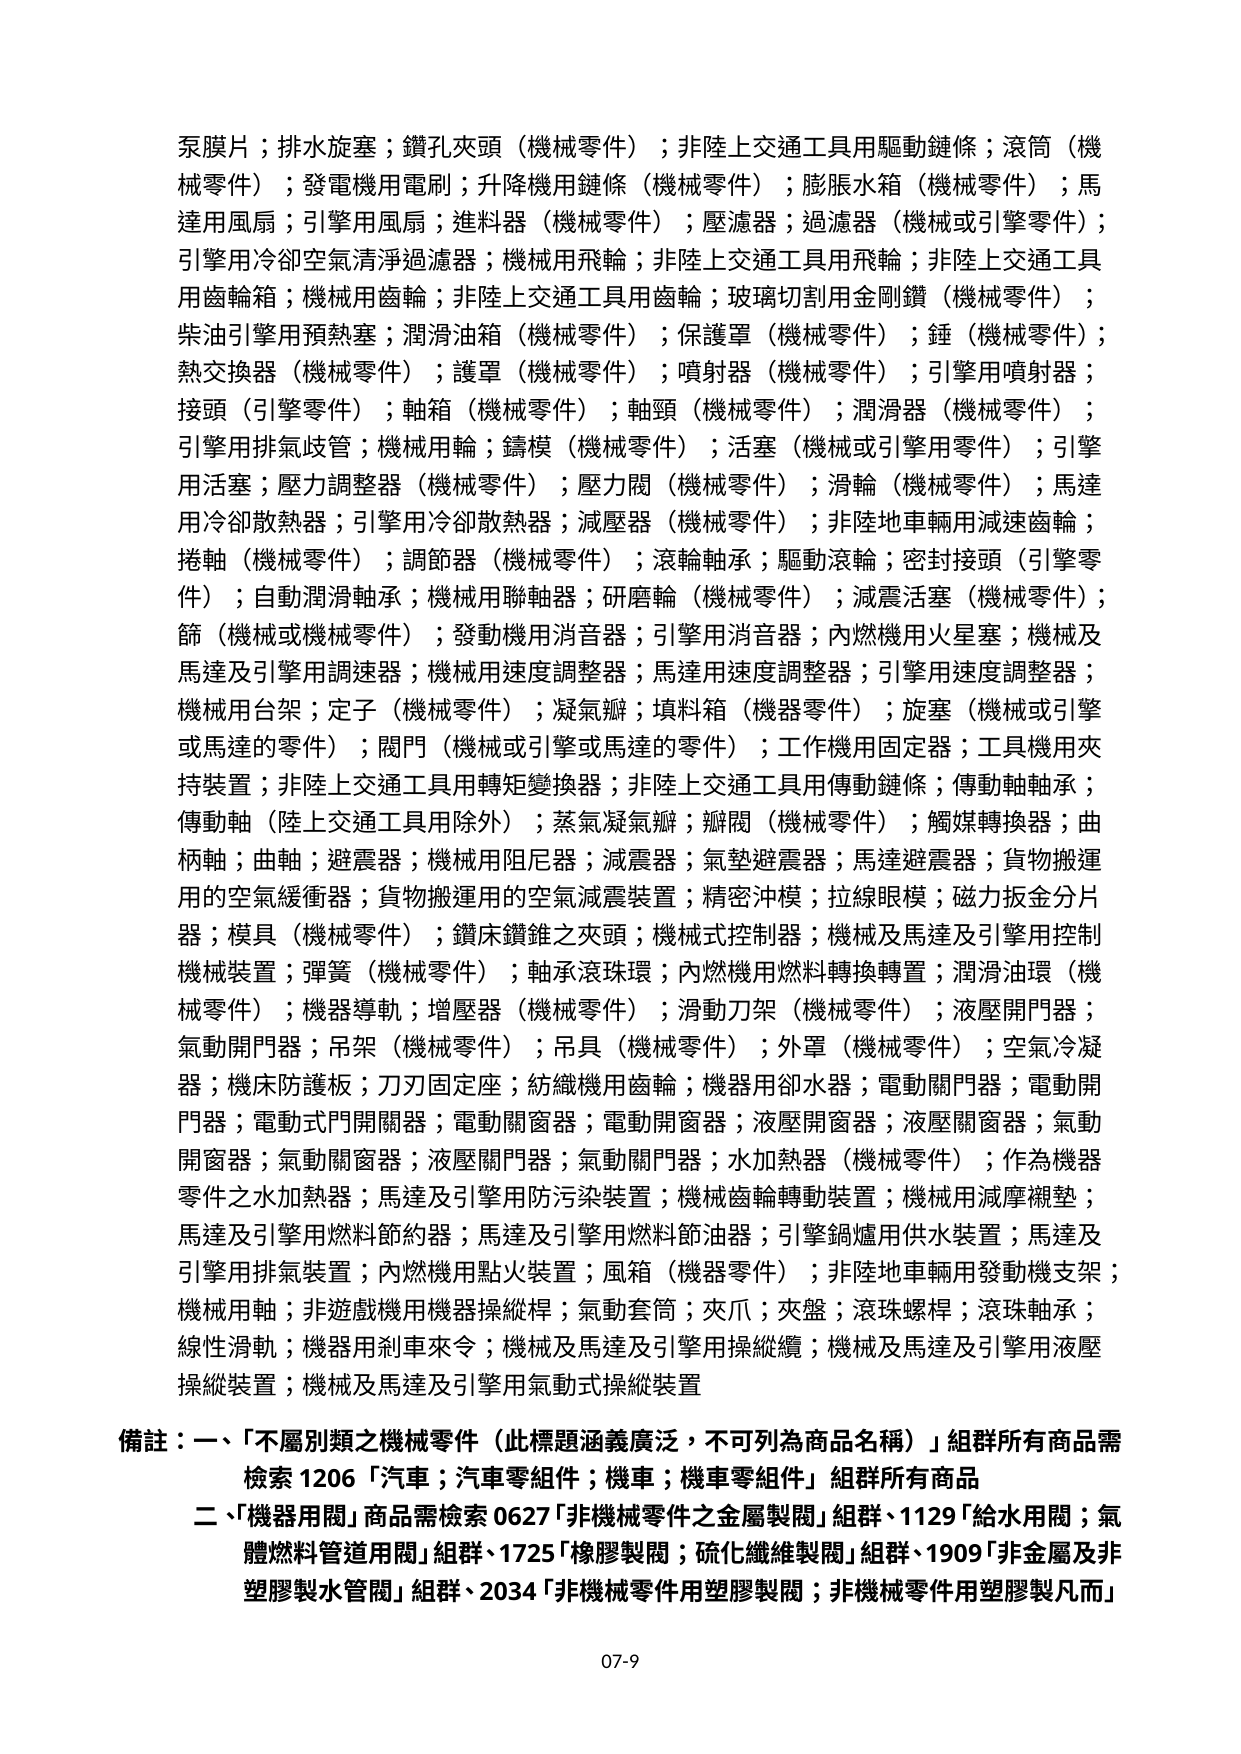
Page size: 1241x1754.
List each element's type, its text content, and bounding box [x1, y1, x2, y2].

text 二、「機器用閥」商品需檢索0627「非機械零件之金屬製閥」組群、1129「給水用閥；氣體燃料管道用閥」組群、1725「橡膠製閥；硫化纖維製閥」組群、1909「非金屬及非塑膠製水管閥」組群、2034「非機械零件用塑膠製閥；非機械零件用塑膠製凡而」組群所有商品及0943「電氣機械器具（此標題涵義廣泛，不可列為商品名稱）」組群中之「電磁閥」商品及1206「汽車；汽車零組件；機車；機車零組件」組群中之「排氣閥」商品 [193, 1496, 1122, 1608]
text 備註：一、「不屬別類之機械零件（此標題涵義廣泛，不可列為商品名稱）」組群所有商品需檢索1206「汽車；汽車零組件；機車；機車零組件」組群所有商品 [118, 1421, 1122, 1496]
text 聯軸；聯軸器；軸聯結器；齒輪聯軸器外殼；齒輪；起動裝置小齒輪；槽輪；鏈輪；飛輪；滾輪；凸輪；滑輪；壓花輪；推桿；連桿；凸子；履帶；建築機械用橡膠履帶；裝卸機械及設備用橡膠履帶；農業機械用橡膠履帶；礦業機械用橡膠履帶；剷雪機用橡膠履帶；挺桿；培林；軸箱；軸封；軸襯；軸承座；軸承套；滾針軸承；法蘭；紡錘；泵嘴；活塞；活栓；襯套；活塞環；凸輪滾；導柱；導套；機械用塞子；軸環；斗齒；氣缸蓋；氣缸體；引擎罩；凸輪軸；汽車引擎用凸輪軸；齒輪箱；傳動鏈；鋼絲輪；研磨盤；磁力盤；攪拌臂；攪拌盤；輪座；攪拌輪葉；電磁夾頭；工業用剎車片；剎車來令；火口通針；機械之聯結器；機械之調皮帶器；工業用汽門嘴；軸承；液體動力型軸承；液體動力型軸台；油壓夾頭迴轉缸；攪拌螺旋器；萬向接頭；十字接頭；定速接頭；蒸氣迴轉接頭；套承截斷器；燃料注入器；驅動聯結器；振動式篩供給器；夾具；皮帶輪；潤滑器；濾清器；油濾清器；氣缸；空壓缸；氣壓缸；自動油過濾器；燃料過濾器；氣體過濾器；液體過濾器；注油器；油壓缸；燃油噴射器；燃油噴嘴；油嘴；凝縮器；滾筒；工業機器人用自動換刀裝置；工業用鏈條；工業用減音器；超高速精密主軸；過濾罩；磨滓分離器；送油器；磁力夾子；磁力夾具塊；磁力保持器；磁力鑽孔架；機器用閥；碳刷；發電機之定子；機械用凡而；機械用氣缸閥；機械用調溫閥；機械用閘閥；機械用壓力調節閥；機械用水位調節器；機械用油壓油量調節器；機械用汽門間隙調整器；機械用速度調整閥；機械用止回閥；機械用氣流調整器；機械用壓力調整器；機械用手動轉動閥；機械用汽缸閥；機械用電氣－液壓伺服閥；機械用前嚮導閥；機械用膜片閥；機械用控制閥；電刷；接地電刷；快速接頭；馬達用軸；減摩用軸承；機械用減摩軸承；護板（機械零件）；軸承用滾輪；球軸承；機械用軸承座；傳動軸用軸承；刀刃固定器（機械零件）；機械用軸承架；非車輛用剎車來令；非車輛用剎車片；非交通工具用剎車片；非車輛用剎車蹄片；發電機用刷；電刷（機械零件）；驅動用鏈條（陸上交通工具用除外）；夾頭（機械零件）；單向閥（機械零件）；非陸上交通工具用離合器；冷凝器（機械零件）；蒸汽冷凝器（機械零件）；機械用連桿；馬達用連桿；引擎用連桿；非陸上交通工具用聯結器；整流罩（機械零件）；馬達用曲軸箱；引擎用曲軸箱；機械用曲軸箱；曲柄（機械零件）；引擎用汽缸蓋；汽缸用活塞；機械用汽缸；避震器活塞（機械零件）；泵膜片；排水旋塞；鑽孔夾頭（機械零件）；非陸上交通工具用驅動鏈條；滾筒（機械零件）；發電機用電刷；升降機用鏈條（機械零件）；膨脹水箱（機械零件）；馬達用風扇；引擎用風扇；進料器（機械零件）；壓濾器；過濾器（機械或引擎零件）；引擎用冷卻空氣清淨過濾器；機械用飛輪；非陸上交通工具用飛輪；非陸上交通工具用齒輪箱；機械用齒輪；非陸上交通工具用齒輪；玻璃切割用金剛鑽（機械零件）；柴油引擎用預熱塞；潤滑油箱（機械零件）；保護罩（機械零件）；錘（機械零件）；熱交換器（機械零件）；護罩（機械零件）；噴射器（機械零件）；引擎用噴射器；接頭（引擎零件）；軸箱（機械零件）；軸頸（機械零件）；潤滑器（機械零件）；引擎用排氣歧管；機械用輪；鑄模（機械零件）；活塞（機械或引擎用零件）；引擎用活塞；壓力調整器（機械零件）；壓力閥（機械零件）；滑輪（機械零件）；馬達用冷卻散熱器；引擎用冷卻散熱器；減壓器（機械零件）；非陸地車輛用減速齒輪；捲軸（機械零件）；調節器（機械零件）；滾輪軸承；驅動滾輪；密封接頭（引擎零件）；自動潤滑軸承；機械用聯軸器；研磨輪（機械零件）；減震活塞（機械零件）；篩（機械或機械零件）；發動機用消音器；引擎用消音器；內燃機用火星塞；機械及馬達及引擎用調速器；機械用速度調整器；馬達用速度調整器；引擎用速度調整器；機械用台架；定子（機械零件）；凝氣瓣；填料箱（機器零件）；旋塞（機械或引擎或馬達的零件）；閥門（機械或引擎或馬達的零件）；工作機用固定器；工具機用夾持裝置；非陸上交通工具用轉矩變換器；非陸上交通工具用傳動鏈條；傳動軸軸承；傳動軸（陸上交通工具用除外）；蒸氣凝氣瓣；瓣閥（機械零件）；觸媒轉換器；曲柄軸；曲軸；避震器；機械用阻尼器；減震器；氣墊避震器；馬達避震器；貨物搬運用的空氣緩衝器；貨物搬運用的空氣減震裝置；精密沖模；拉線眼模；磁力扳金分片器；模具（機械零件）；鑽床鑽錐之夾頭；機械式控制器；機械及馬達及引擎用控制機械裝置；彈簧（機械零件）；軸承滾珠環；內燃機用燃料轉換轉置；潤滑油環（機械零件）；機器導軌；增壓器（機械零件）；滑動刀架（機械零件）；液壓開門器；氣動開門器；吊架（機械零件）；吊具（機械零件）；外罩（機械零件）；空氣冷凝器；機床防護板；刀刃固定座；紡織機用齒輪；機器用卻水器；電動關門器；電動開門器；電動式門開關器；電動關窗器；電動開窗器；液壓開窗器；液壓關窗器；氣動開窗器；氣動關窗器；液壓關門器；氣動關門器；水加熱器（機械零件）；作為機器零件之水加熱器；馬達及引擎用防污染裝置；機械齒輪轉動裝置；機械用減摩襯墊；馬達及引擎用燃料節約器；馬達及引擎用燃料節油器；引擎鍋爐用供水裝置；馬達及引擎用排氣裝置；內燃機用點火裝置；風箱（機器零件）；非陸地車輛用發動機支架；機械用軸；非遊戲機用機器操縱桿；氣動套筒；夾爪；夾盤；滾珠螺桿；滾珠軸承；線性滑軌；機器用剎車來令；機械及馬達及引擎用操縱纜；機械及馬達及引擎用液壓操縱裝置；機械及馬達及引擎用氣動式操縱裝置 [177, 127, 1122, 1402]
